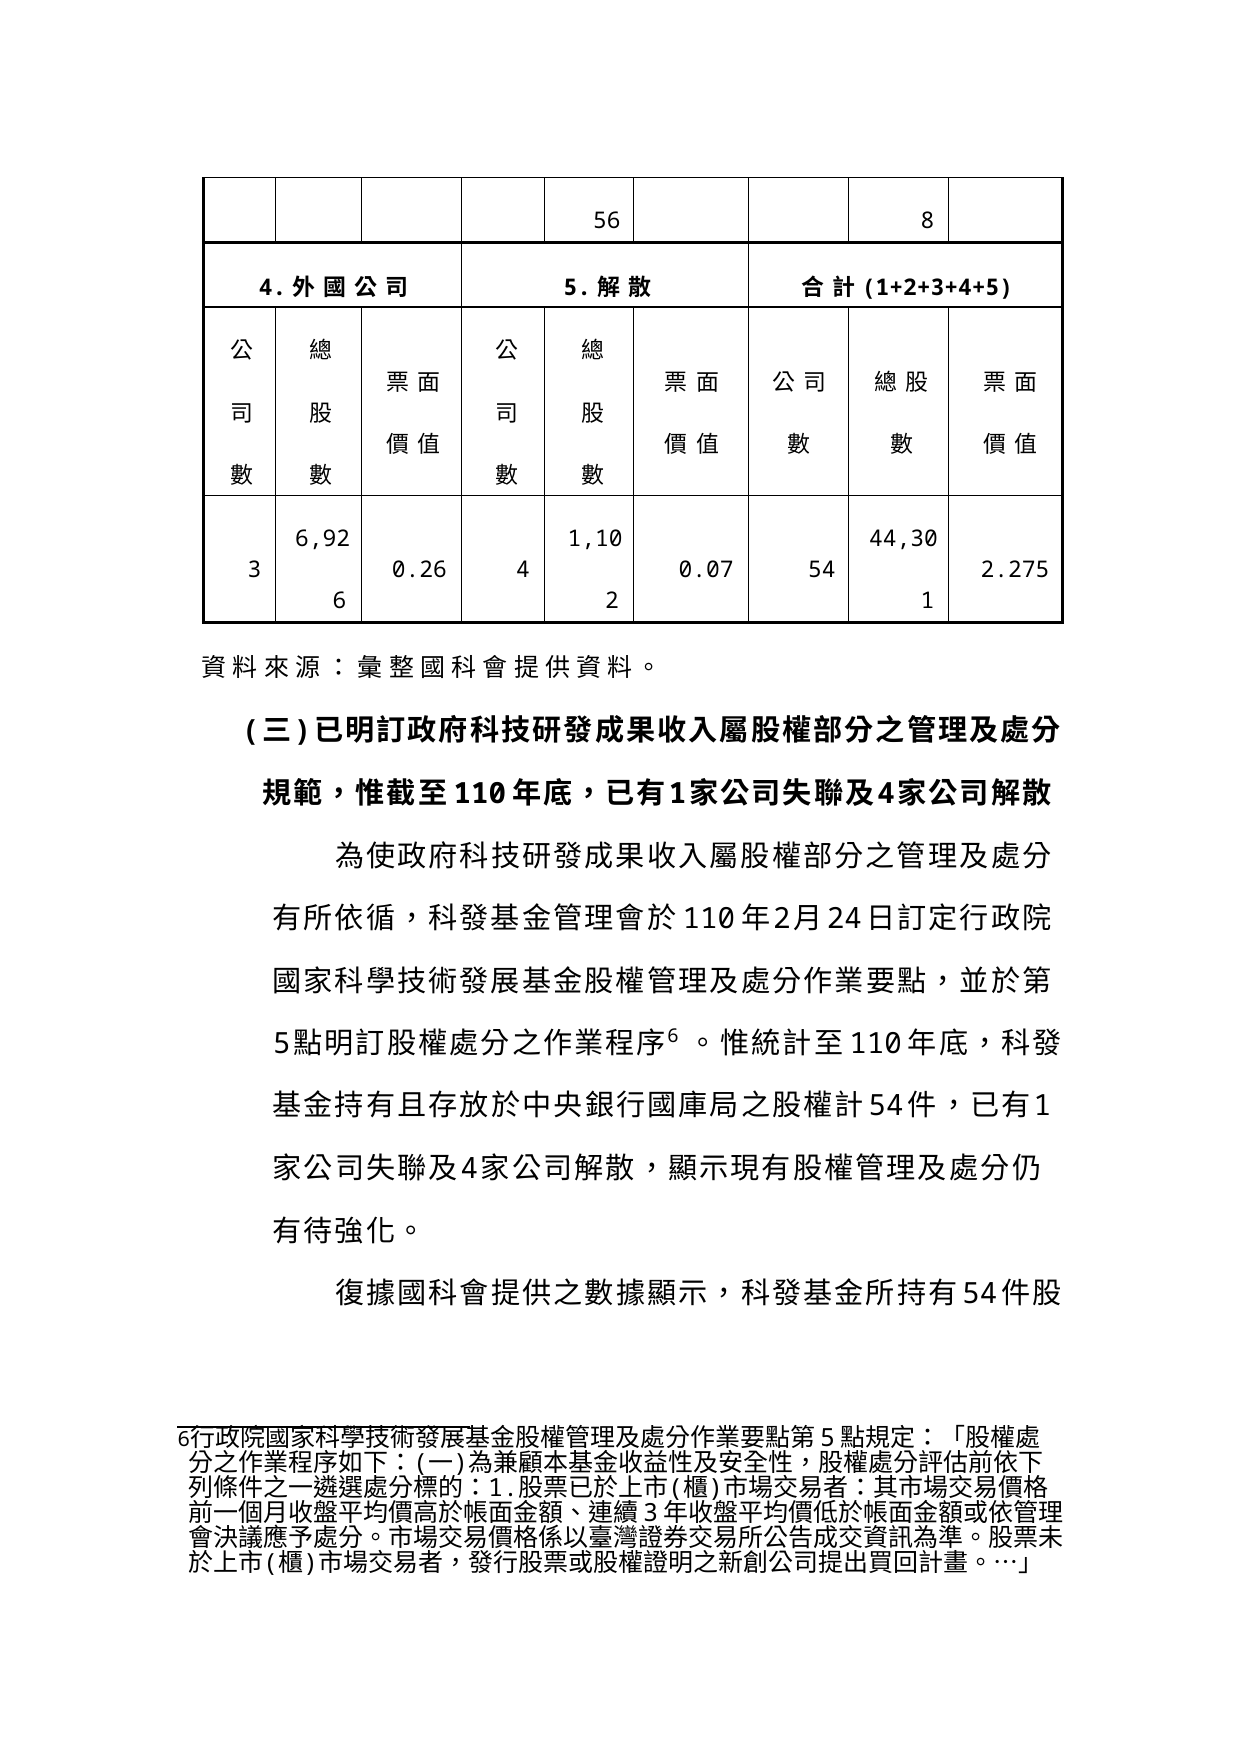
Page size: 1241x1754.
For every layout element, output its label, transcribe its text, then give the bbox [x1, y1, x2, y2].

table_cell 44,301 [849, 496, 948, 621]
table_cell [462, 178, 544, 241]
table_cell [634, 178, 748, 241]
table_cell 公司數 [205, 308, 275, 495]
table_cell 8 [849, 178, 948, 241]
table_cell 票面價值 [362, 308, 461, 495]
table_cell 公司數 [749, 308, 848, 495]
table_cell 3 [205, 496, 275, 621]
text (三)已明訂政府科技研發成果收入屬股權部分之管理及處分規範，惟截至110年底，已有1家公司失聯及4家公司解散 [236, 687, 1063, 812]
table_cell [362, 178, 461, 241]
table_cell 票面價值 [949, 308, 1061, 495]
table_cell [276, 178, 361, 241]
text 復據國科會提供之數據顯示，科發基金所持有54件股權中，成立於107至109年度之新創公司計25家，占比逾4成。科發基金管理會基於扶植新創公司之考量，傾向長時間持有股權，惟新創公司向來經營風險高，允宜積極掌握公司營運狀況，並適時處分所持股權，以維護基金權益。 [266, 1249, 1063, 1312]
table_cell 2.275 [949, 496, 1061, 621]
table_cell 總股數 [545, 308, 633, 495]
table_cell [205, 178, 275, 241]
table_cell 合計(1+2+3+4+5) [749, 244, 1061, 306]
table_cell [749, 178, 848, 241]
table_cell 總股數 [276, 308, 361, 495]
table_cell 5.解散 [462, 244, 748, 306]
table_cell 4 [462, 496, 544, 621]
table_cell 0.07 [634, 496, 748, 621]
table_cell 4.外國公司 [205, 244, 461, 306]
table_cell 總股數 [849, 308, 948, 495]
table_cell 1,102 [545, 496, 633, 621]
table_cell 公司數 [462, 308, 544, 495]
text 資料來源：彙整國科會提供資料。 [177, 624, 1063, 687]
text 為使政府科技研發成果收入屬股權部分之管理及處分有所依循，科發基金管理會於110年2月24日訂定行政院國家科學技術發展基金股權管理及處分作業要點，並於第5點明訂股權處分之作業程序。惟統計至110年底，科發基金持有且存放於中央銀行國庫局之股權計54件，已有1家公司失聯及4家公司解散，顯示現有股權管理及處分仍有待強化。 [266, 812, 1063, 1249]
table_cell [949, 178, 1061, 241]
table_cell 54 [749, 496, 848, 621]
table_cell 票面價值 [634, 308, 748, 495]
table_cell 0.26 [362, 496, 461, 621]
table_cell 6,926 [276, 496, 361, 621]
text 行政院國家科學技術發展基金股權管理及處分作業要點第5點規定：「股權處分之作業程序如下：(一)為兼顧本基金收益性及安全性，股權處分評估前依下列條件之一遴選處分標的：1.股票已於上市(櫃)市場交易者：其市場交易價格前一個月收盤平均價高於帳面金額、連續3年收盤平均價低於帳面金額或依管理會決議應予處分。市場交易價格係以臺灣證券交易所公告成交資訊為準。股票未於上市(櫃)市場交易者，發行股票或股權證明之新創公司提出買回計畫。…」 [177, 1427, 1063, 1577]
table_cell 56 [545, 178, 633, 241]
